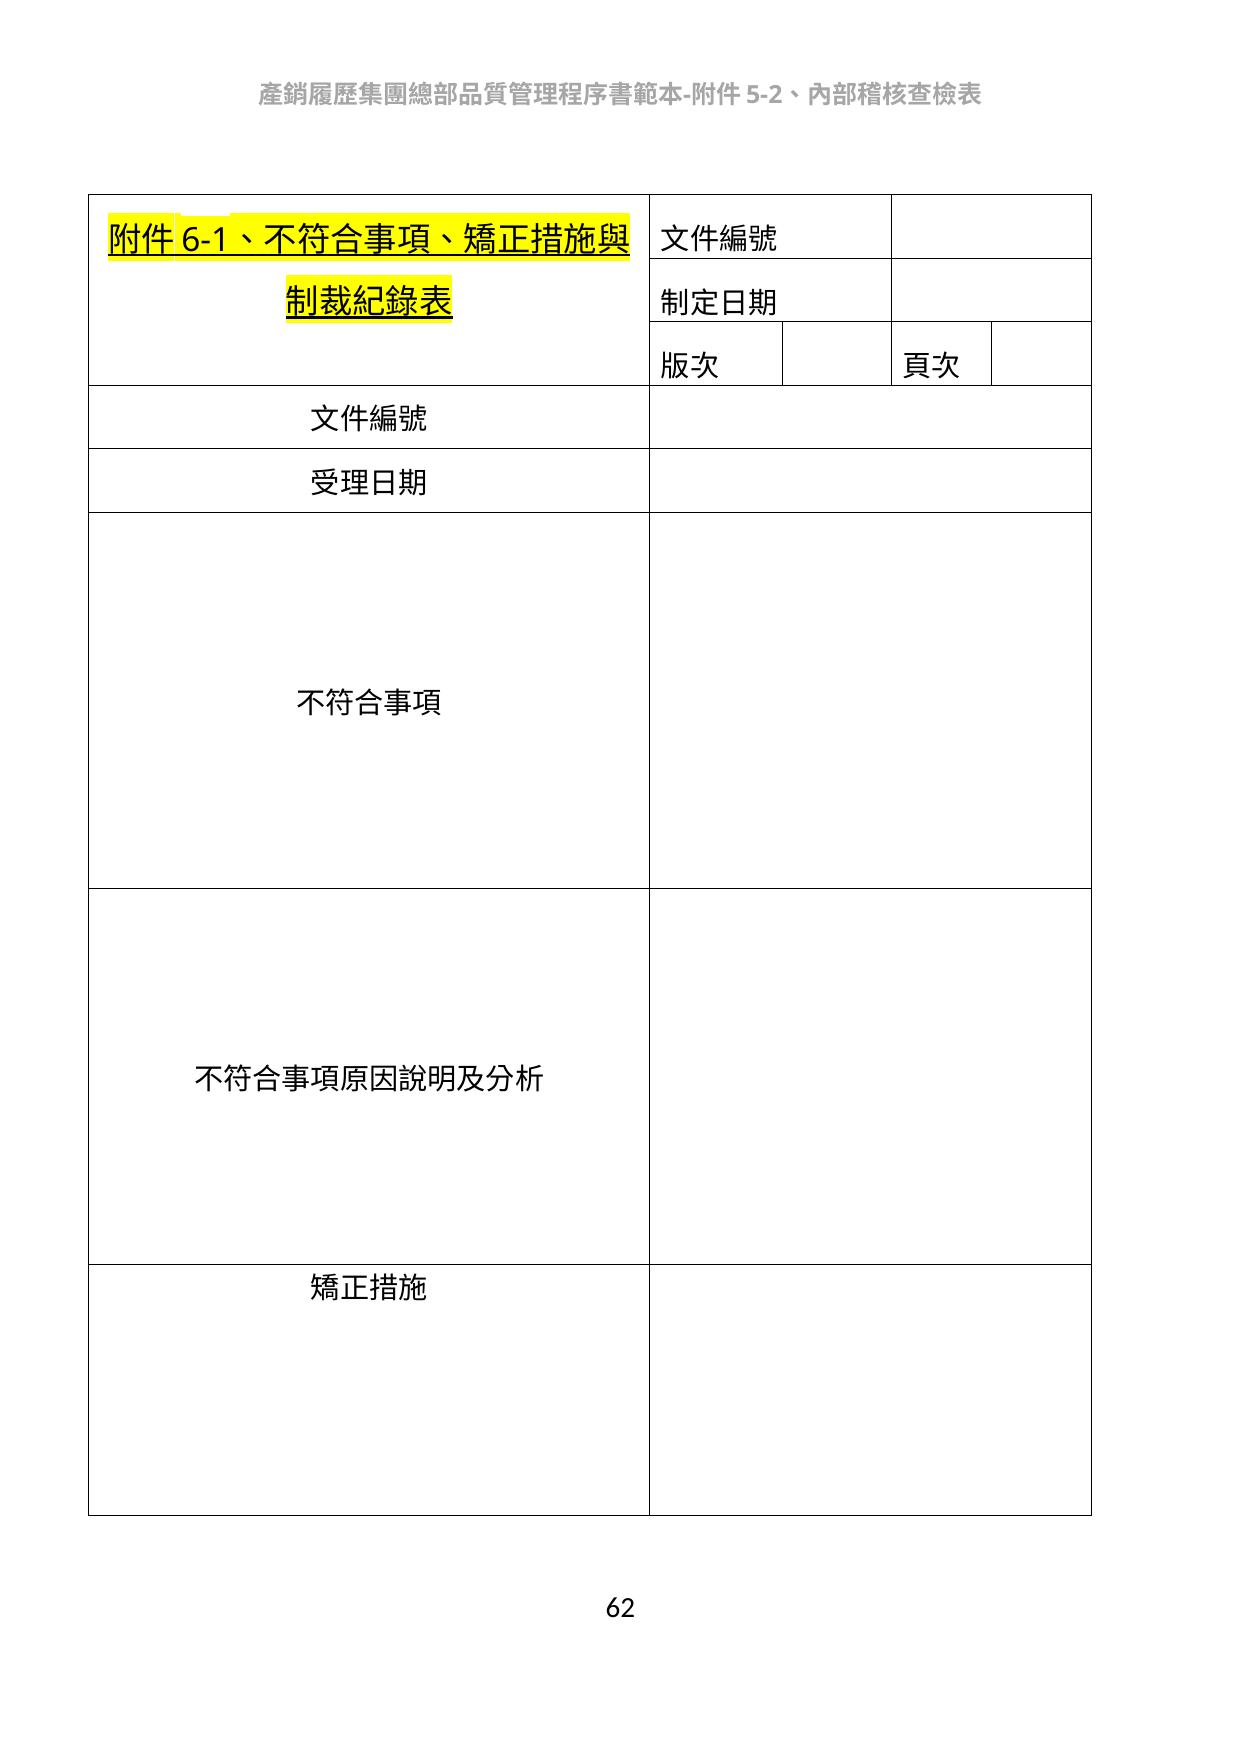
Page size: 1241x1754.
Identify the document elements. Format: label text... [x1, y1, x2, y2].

table_header [892, 195, 1091, 258]
table_cell 不符合事項原因說明及分析 [89, 889, 649, 1264]
table_cell [892, 259, 1091, 321]
table_cell 頁次 [892, 322, 991, 385]
table_cell [650, 386, 1091, 448]
table_header 附件6-1、不符合事項、矯正措施與制裁紀錄表 [89, 195, 649, 385]
table_cell [992, 322, 1091, 385]
table_cell [650, 889, 1091, 1264]
table_cell 受理日期 [89, 449, 649, 512]
table_cell [783, 322, 891, 385]
table_cell 版次 [650, 322, 782, 385]
table_cell [650, 1265, 1091, 1515]
table_cell 制定日期 [650, 259, 891, 321]
table_cell [650, 513, 1091, 888]
table_cell 矯正措施 [89, 1265, 649, 1515]
table_cell 不符合事項 [89, 513, 649, 888]
table_cell 文件編號 [89, 386, 649, 448]
table_cell [650, 449, 1091, 512]
table_header 文件編號 [650, 195, 891, 258]
